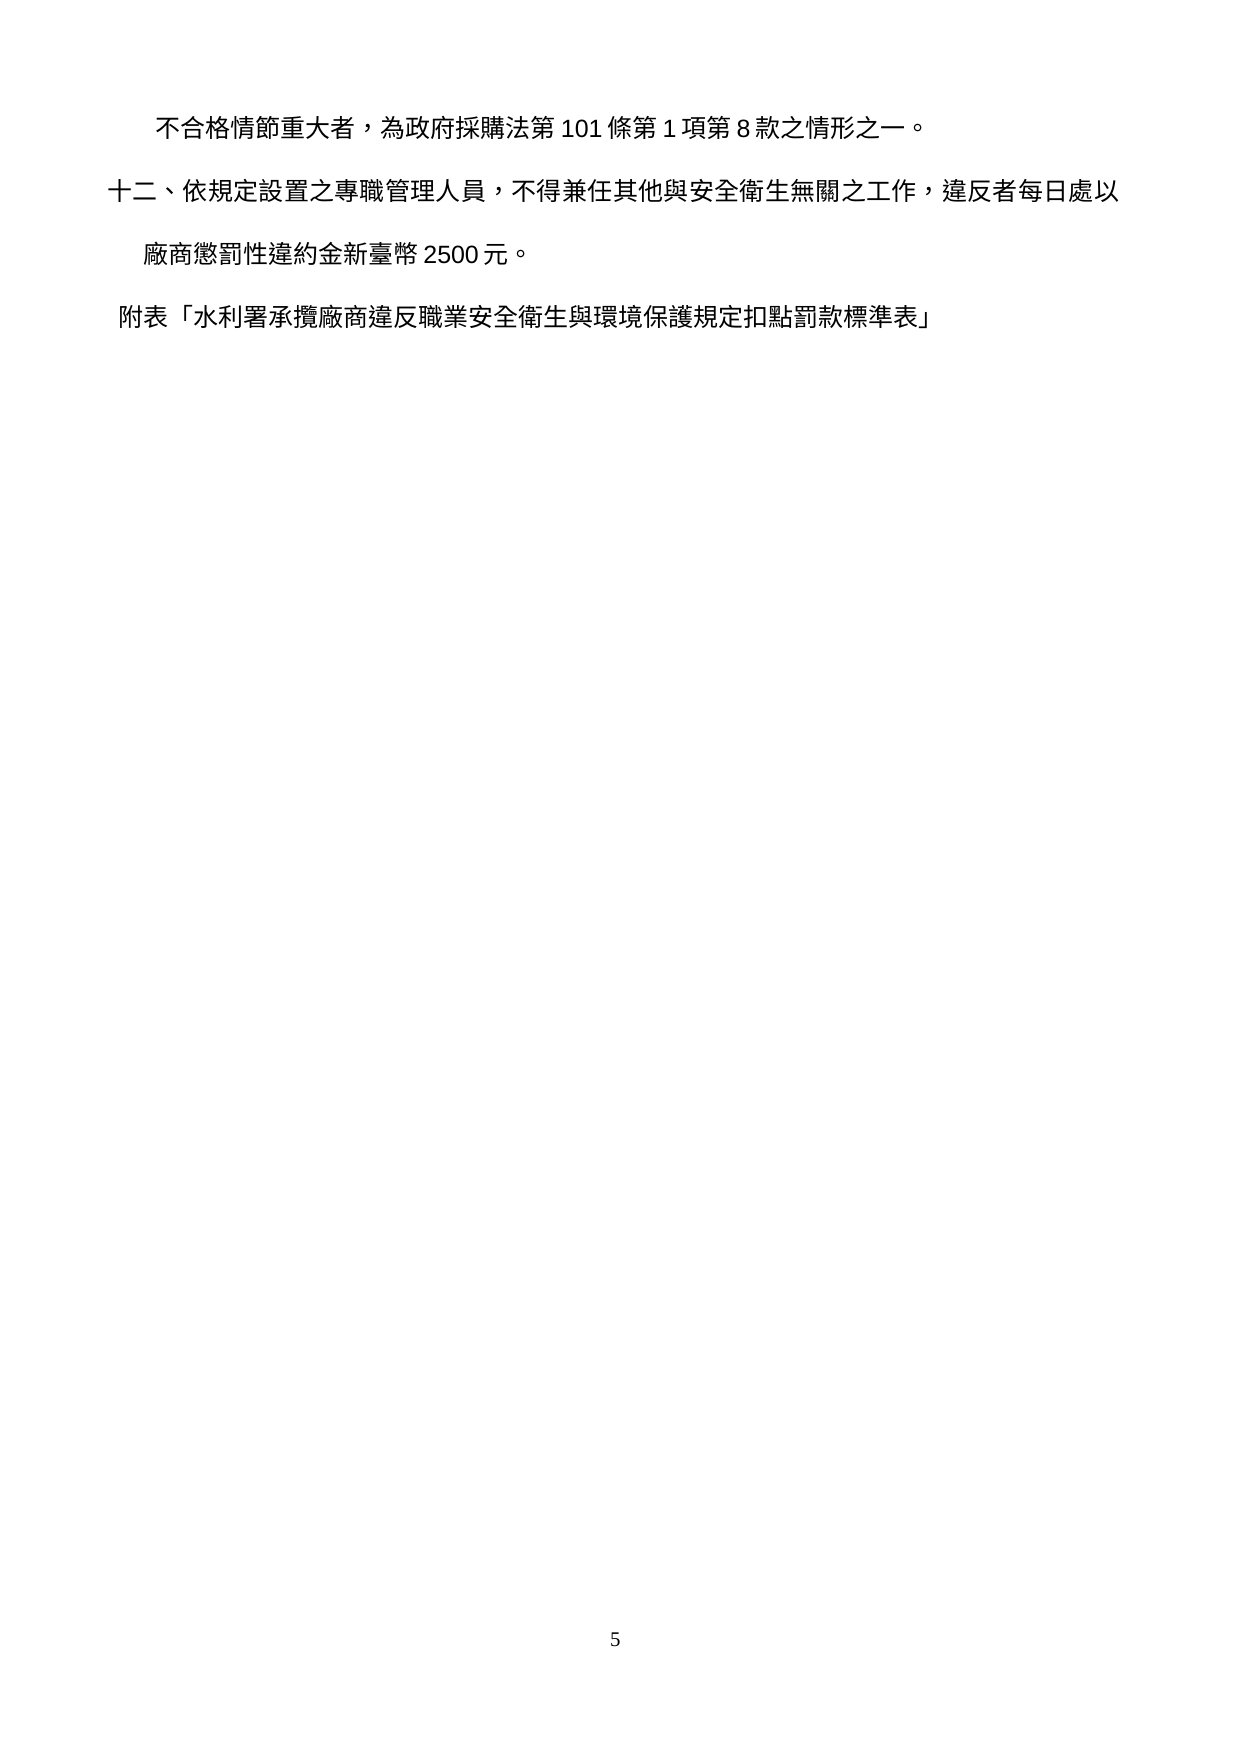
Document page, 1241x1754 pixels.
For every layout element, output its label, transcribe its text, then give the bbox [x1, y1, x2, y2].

text 不合格情節重大者，為政府採購法第101條第1項第8款之情形之一。 [118, 95, 1122, 158]
text 十二、依規定設置之專職管理人員，不得兼任其他與安全衛生無關之工作，違反者每日處以廠商懲罰性違約金新臺幣2500元。 [107, 158, 1122, 284]
text 附表「水利署承攬廠商違反職業安全衛生與環境保護規定扣點罰款標準表」 [118, 284, 1122, 347]
